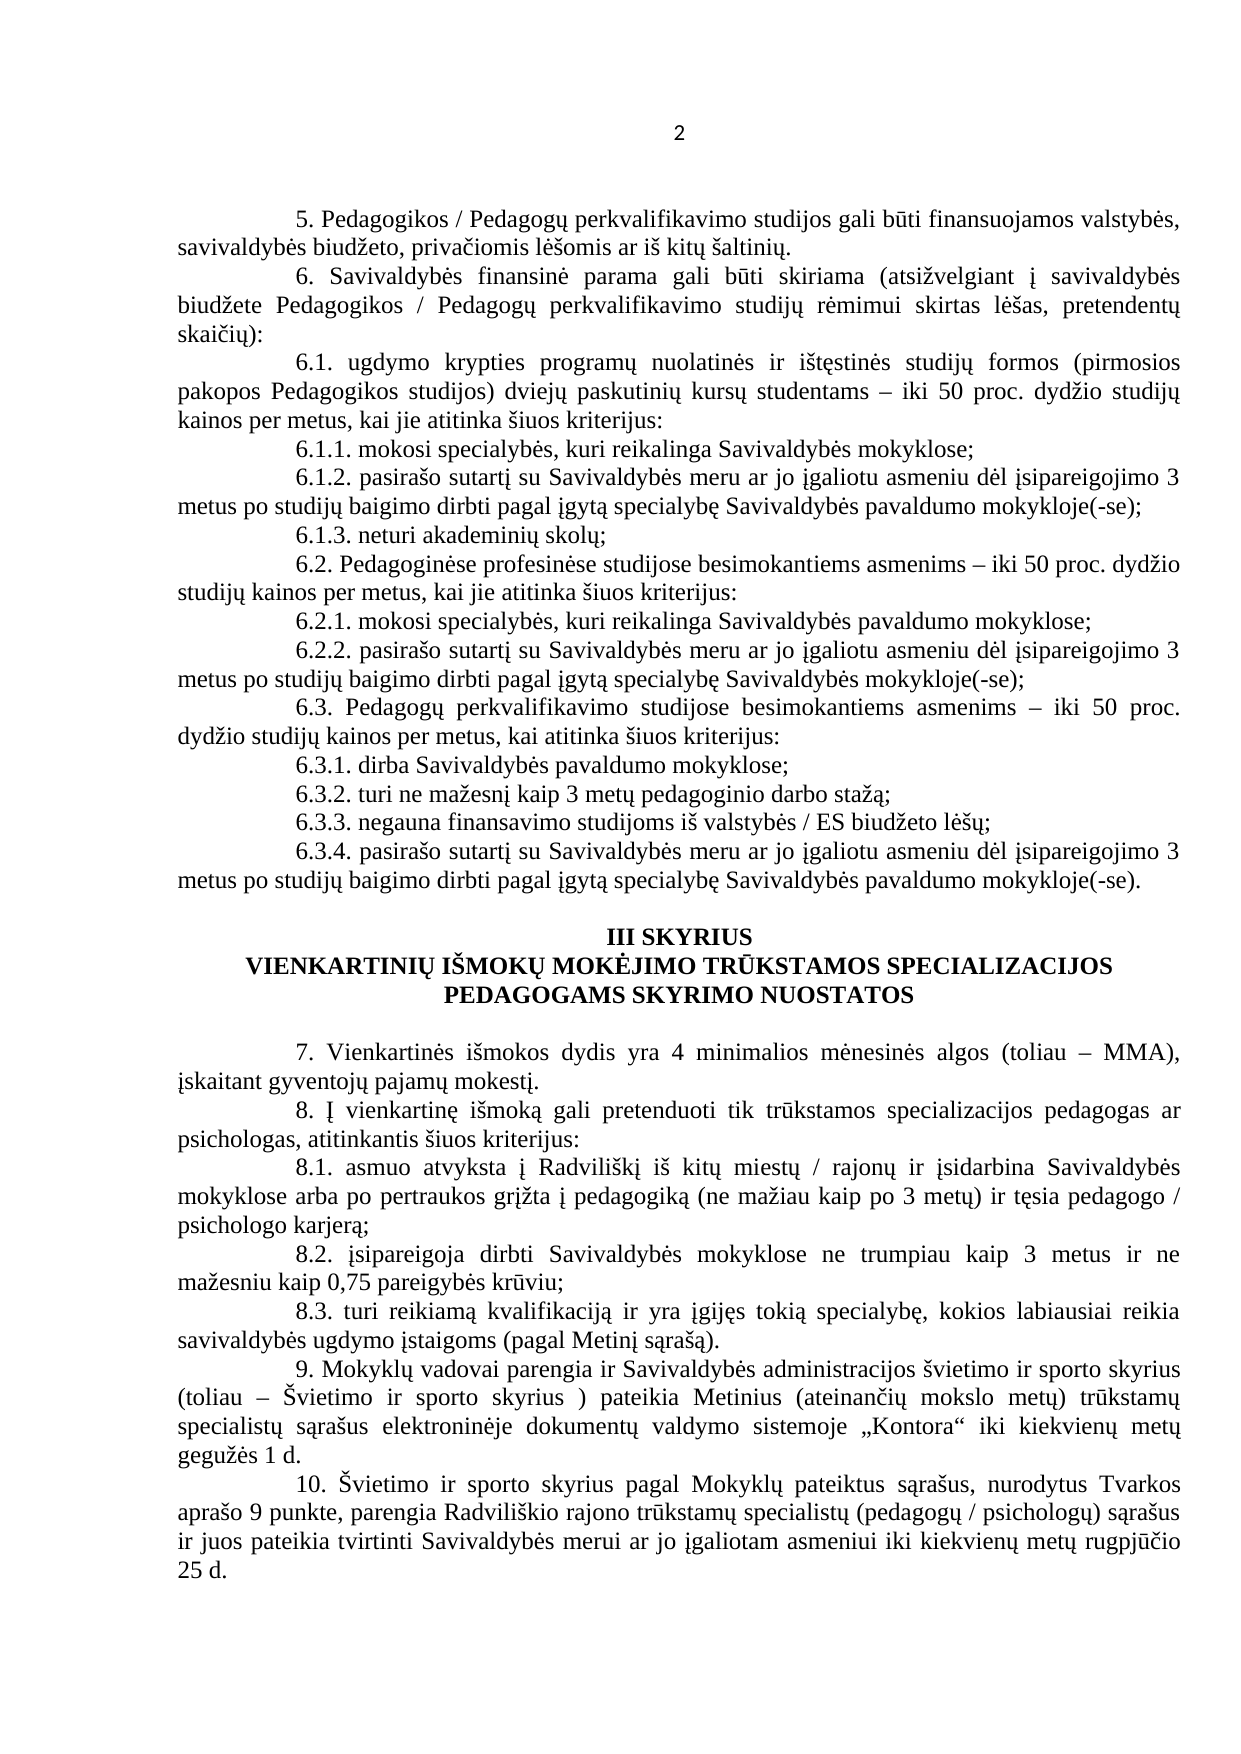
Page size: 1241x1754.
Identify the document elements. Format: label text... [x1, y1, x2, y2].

text III SKYRIUS [177, 922, 1181, 951]
text 9. Mokyklų vadovai parengia ir Savivaldybės administracijos švietimo ir sporto skyrius (toliau – Švietimo ir sporto skyrius ) pateikia Metinius (ateinančių mokslo metų) trūkstamų specialistų sąrašus elektroninėje dokumentų valdymo sistemoje „Kontora“ iki kiekvienų metų gegužės 1 d. [177, 1354, 1181, 1469]
text 6.3. Pedagogų perkvalifikavimo studijose besimokantiems asmenims – iki 50 proc. dydžio studijų kainos per metus, kai atitinka šiuos kriterijus: [177, 692, 1181, 750]
text 6.1.1. mokosi specialybės, kuri reikalinga Savivaldybės mokyklose; [177, 434, 1181, 462]
text 5. Pedagogikos / Pedagogų perkvalifikavimo studijos gali būti finansuojamos valstybės, savivaldybės biudžeto, privačiomis lėšomis ar iš kitų šaltinių. [177, 204, 1181, 261]
text 6.2.2. pasirašo sutartį su Savivaldybės meru ar jo įgaliotu asmeniu dėl įsipareigojimo 3 metus po studijų baigimo dirbti pagal įgytą specialybę Savivaldybės mokykloje(-se); [177, 635, 1181, 692]
text 6.3.3. negauna finansavimo studijoms iš valstybės / ES biudžeto lėšų; [177, 807, 1181, 836]
text 6.1. ugdymo krypties programų nuolatinės ir ištęstinės studijų formos (pirmosios pakopos Pedagogikos studijos) dviejų paskutinių kursų studentams – iki 50 proc. dydžio studijų kainos per metus, kai jie atitinka šiuos kriterijus: [177, 347, 1181, 434]
text 6. Savivaldybės finansinė parama gali būti skiriama (atsižvelgiant į savivaldybės biudžete Pedagogikos / Pedagogų perkvalifikavimo studijų rėmimui skirtas lėšas, pretendentų skaičių): [177, 261, 1181, 347]
text 8. Į vienkartinę išmoką gali pretenduoti tik trūkstamos specializacijos pedagogas ar psichologas, atitinkantis šiuos kriterijus: [177, 1095, 1181, 1152]
text 8.1. asmuo atvyksta į Radviliškį iš kitų miestų / rajonų ir įsidarbina Savivaldybės mokyklose arba po pertraukos grįžta į pedagogiką (ne mažiau kaip po 3 metų) ir tęsia pedagogo / psichologo karjerą; [177, 1152, 1181, 1239]
text 6.2.1. mokosi specialybės, kuri reikalinga Savivaldybės pavaldumo mokyklose; [177, 606, 1181, 635]
text 8.3. turi reikiamą kvalifikaciją ir yra įgijęs tokią specialybę, kokios labiausiai reikia savivaldybės ugdymo įstaigoms (pagal Metinį sąrašą). [177, 1296, 1181, 1354]
text VIENKARTINIŲ IŠMOKŲ MOKĖJIMO TRŪKSTAMOS SPECIALIZACIJOS PEDAGOGAMS SKYRIMO NUOSTATOS [177, 951, 1181, 1009]
text 6.3.4. pasirašo sutartį su Savivaldybės meru ar jo įgaliotu asmeniu dėl įsipareigojimo 3 metus po studijų baigimo dirbti pagal įgytą specialybę Savivaldybės pavaldumo mokykloje(-se). [177, 836, 1181, 894]
text 10. Švietimo ir sporto skyrius pagal Mokyklų pateiktus sąrašus, nurodytus Tvarkos aprašo 9 punkte, parengia Radviliškio rajono trūkstamų specialistų (pedagogų / psichologų) sąrašus ir juos pateikia tvirtinti Savivaldybės merui ar jo įgaliotam asmeniui iki kiekvienų metų rugpjūčio 25 d. [177, 1469, 1181, 1584]
text 8.2. įsipareigoja dirbti Savivaldybės mokyklose ne trumpiau kaip 3 metus ir ne mažesniu kaip 0,75 pareigybės krūviu; [177, 1239, 1181, 1296]
text 6.3.2. turi ne mažesnį kaip 3 metų pedagoginio darbo stažą; [177, 779, 1181, 807]
text 6.2. Pedagoginėse profesinėse studijose besimokantiems asmenims – iki 50 proc. dydžio studijų kainos per metus, kai jie atitinka šiuos kriterijus: [177, 549, 1181, 606]
text 6.3.1. dirba Savivaldybės pavaldumo mokyklose; [177, 750, 1181, 779]
text 6.1.3. neturi akademinių skolų; [177, 520, 1181, 549]
text 7. Vienkartinės išmokos dydis yra 4 minimalios mėnesinės algos (toliau – MMA), įskaitant gyventojų pajamų mokestį. [177, 1037, 1181, 1095]
text 6.1.2. pasirašo sutartį su Savivaldybės meru ar jo įgaliotu asmeniu dėl įsipareigojimo 3 metus po studijų baigimo dirbti pagal įgytą specialybę Savivaldybės pavaldumo mokykloje(-se); [177, 462, 1181, 520]
